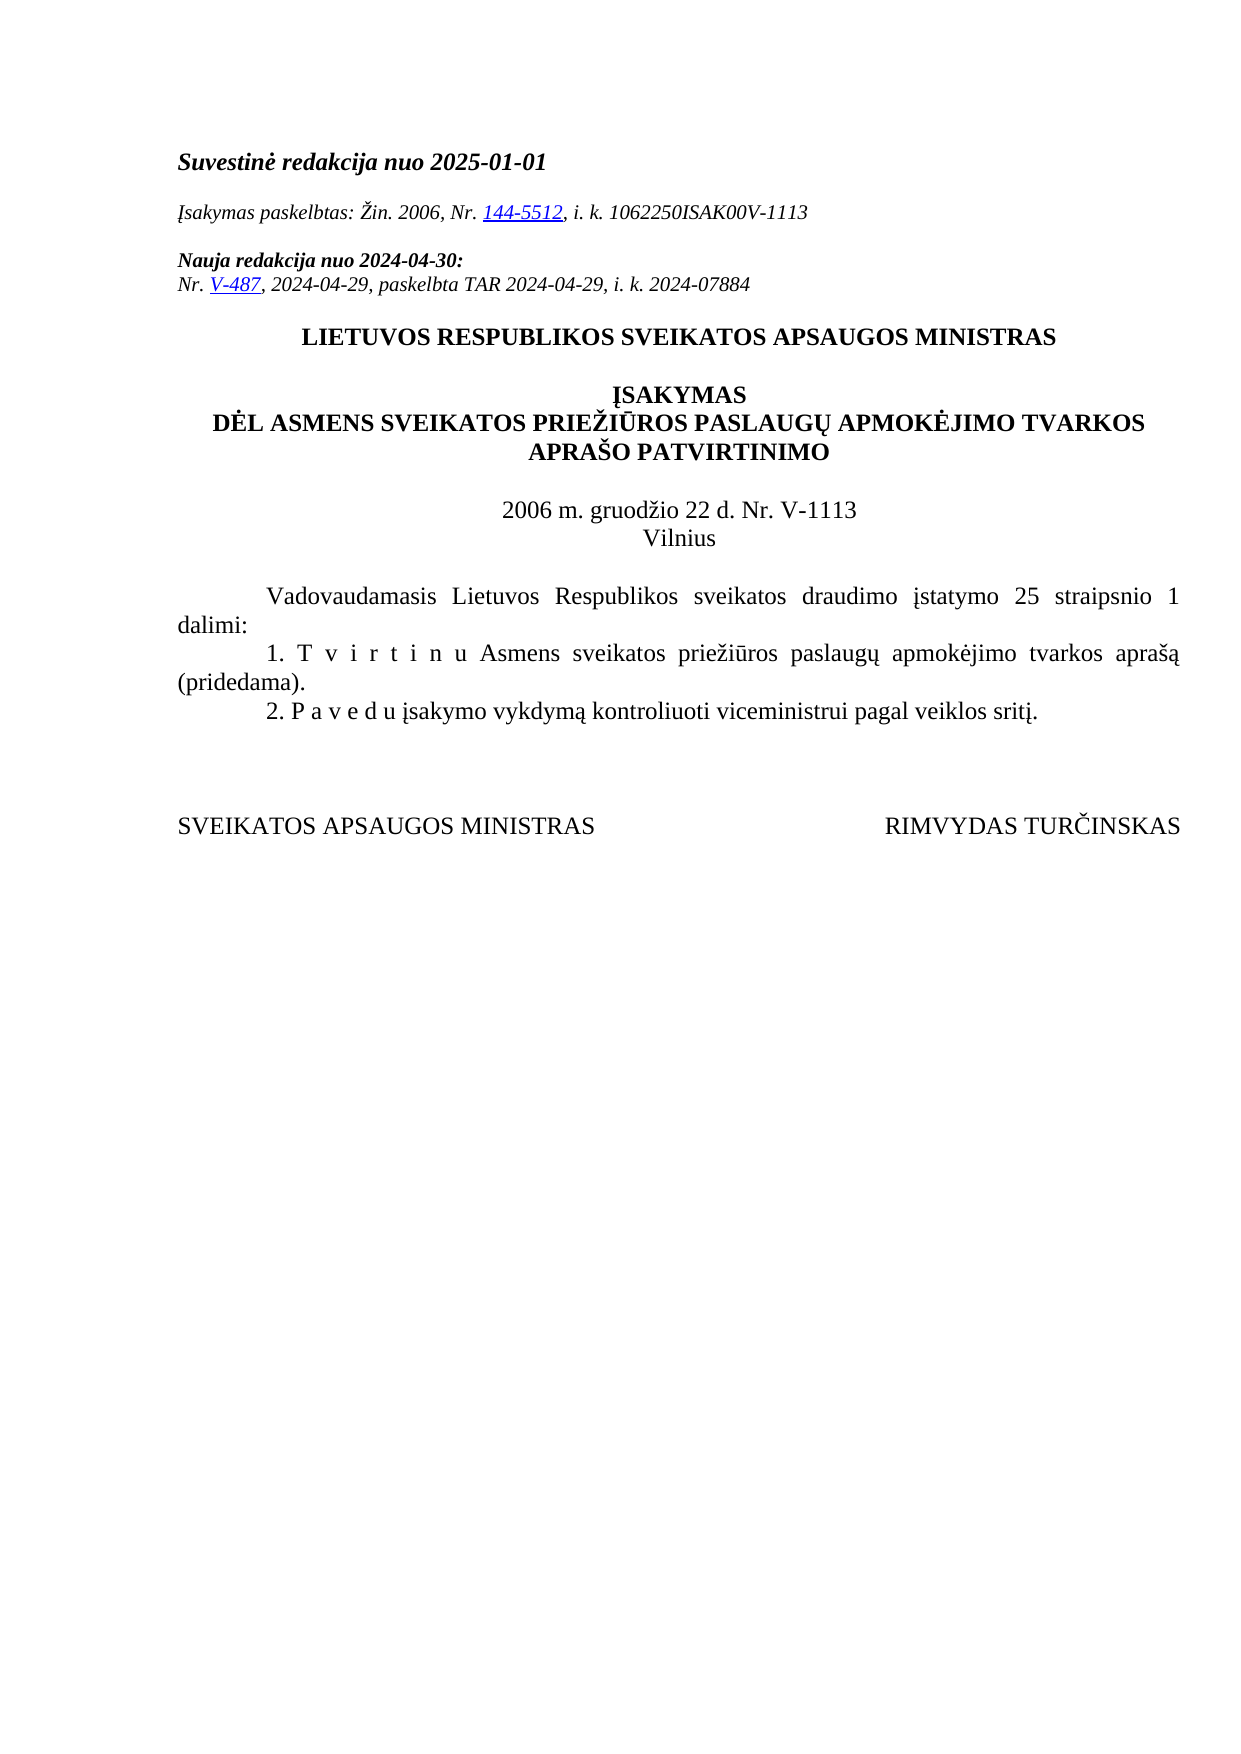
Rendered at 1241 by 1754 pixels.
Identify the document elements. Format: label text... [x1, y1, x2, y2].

text 2. P a v e d u įsakymo vykdymą kontroliuoti viceministrui pagal veiklos sritį. [177, 696, 1181, 725]
text Įsakymas paskelbtas: Žin. 2006, Nr. 144-5512, i. k. 1062250ISAK00V-1113 [177, 200, 1181, 224]
text Nr. V-487, 2024-04-29, paskelbta TAR 2024-04-29, i. k. 2024-07884 [177, 272, 1181, 296]
text Vadovaudamasis Lietuvos Respublikos sveikatos draudimo įstatymo 25 straipsnio 1 dalimi: [177, 581, 1181, 638]
text Suvestinė redakcija nuo 2025-01-01 [177, 147, 1181, 176]
text 1. T v i r t i n u Asmens sveikatos priežiūros paslaugų apmokėjimo tvarkos aprašą (pridedama). [177, 638, 1181, 696]
text Nauja redakcija nuo 2024-04-30: [177, 248, 1181, 272]
text SVEIKATOS APSAUGOS MINISTRAS RIMVYDAS TURČINSKAS [177, 811, 1181, 840]
text 2006 m. gruodžio 22 d. Nr. V-1113 Vilnius [177, 495, 1181, 552]
text DĖL ASMENS SVEIKATOS PRIEŽIŪROS PASLAUGŲ APMOKĖJIMO TVARKOS APRAŠO PATVIRTINIMO [177, 408, 1181, 466]
text LIETUVOS RESPUBLIKOS SVEIKATOS APSAUGOS MINISTRAS [177, 322, 1181, 351]
text ĮSAKYMAS [177, 380, 1181, 408]
